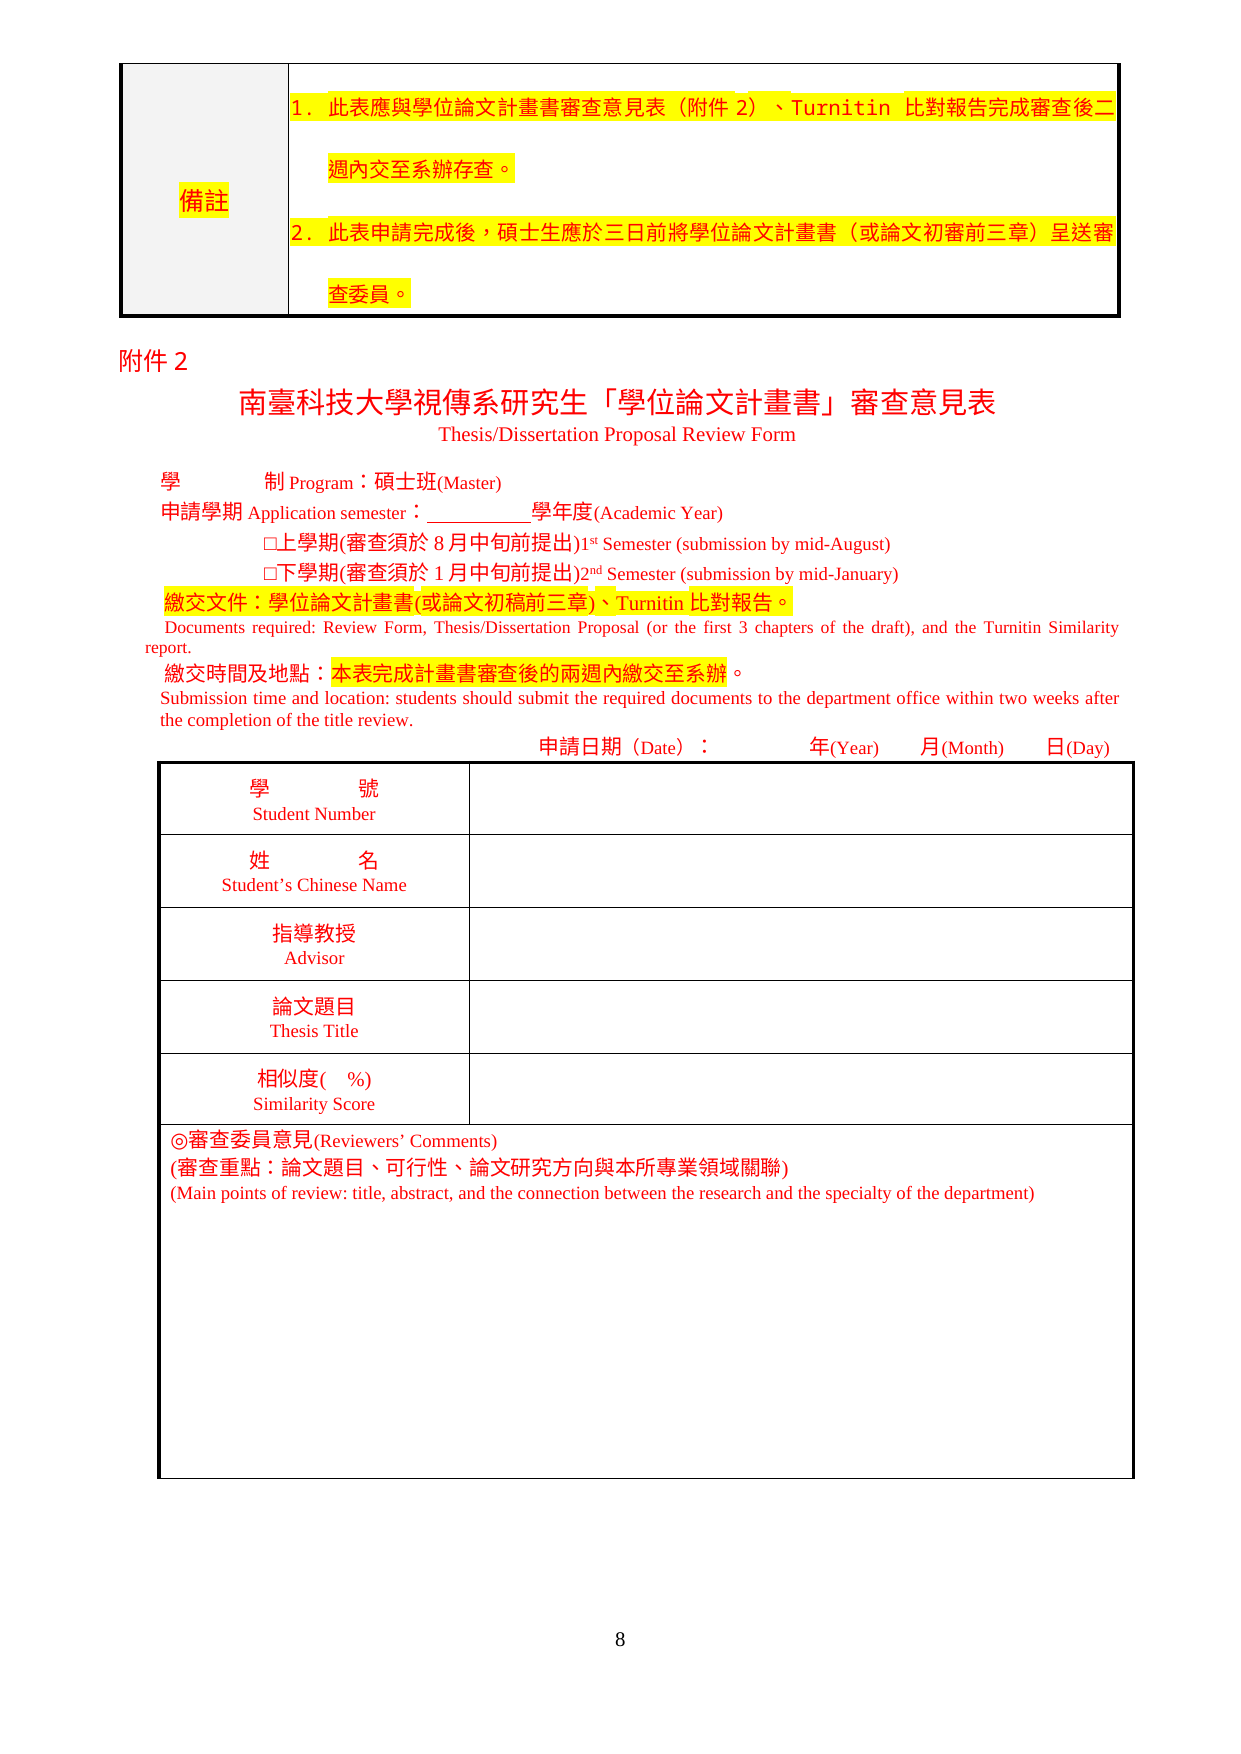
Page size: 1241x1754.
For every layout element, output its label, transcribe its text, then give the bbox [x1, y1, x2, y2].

text Submission time and location: students should submit the required documents to the department office within two weeks after the completion of the title review. [160, 687, 1122, 730]
text □上學期(審查須於8月中旬前提出)1st Semester (submission by mid-August) [128, 526, 1122, 556]
table_cell 論文題目 Thesis Title [161, 981, 469, 1053]
table_cell 相似度( %) Similarity Score [161, 1054, 469, 1124]
table_cell [470, 908, 1132, 980]
table_cell ◎審查委員意見(Reviewers’ Comments) (審查重點：論文題目、可行性、論文研究方向與本所專業領域關聯) (Main points of review: title, abstract, and the connection between the research and the specialty of the department) [161, 1125, 1132, 1478]
text 學 制Program：碩士班(Master) [128, 465, 1122, 496]
table_cell 指導教授 Advisor [161, 908, 469, 980]
table_cell 姓 名 Student’s Chinese Name [161, 835, 469, 907]
text 申請日期（Date）： 年(Year) 月(Month) 日(Day) [128, 730, 1109, 761]
table_header [470, 764, 1132, 834]
text Documents required: Review Form, Thesis/Dissertation Proposal (or the first 3 chapters of the draft), and the Turnitin Similarity report. [145, 616, 1122, 657]
text Thesis/Dissertation Proposal Review Form [118, 422, 1116, 446]
text 南臺科技大學視傳系研究生「學位論文計畫書」審查意見表 [118, 380, 1116, 422]
text □下學期(審查須於1月中旬前提出)2nd Semester (submission by mid-January) [128, 556, 1122, 586]
text 申請學期Application semester： 學年度(Academic Year) [128, 496, 1122, 526]
table_cell 此表應與學位論文計畫書審查意見表（附件2）、Turnitin 比對報告完成審查後二週內交至系辦存查。 此表申請完成後，碩士生應於三日前將學位論文計畫書（或論文初審前三章）呈送審查委員。 [289, 64, 1117, 314]
table_cell [470, 981, 1132, 1053]
table_cell 備註 [123, 64, 288, 314]
text 繳交時間及地點：本表完成計畫書審查後的兩週內繳交至系辦。 [145, 657, 1122, 687]
table_cell [470, 1054, 1132, 1124]
table_header 學 號 Student Number [161, 764, 469, 834]
table_cell [470, 835, 1132, 907]
text 附件2 [118, 317, 1122, 380]
text 繳交文件：學位論文計畫書(或論文初稿前三章)、Turnitin 比對報告。 [145, 586, 1122, 616]
